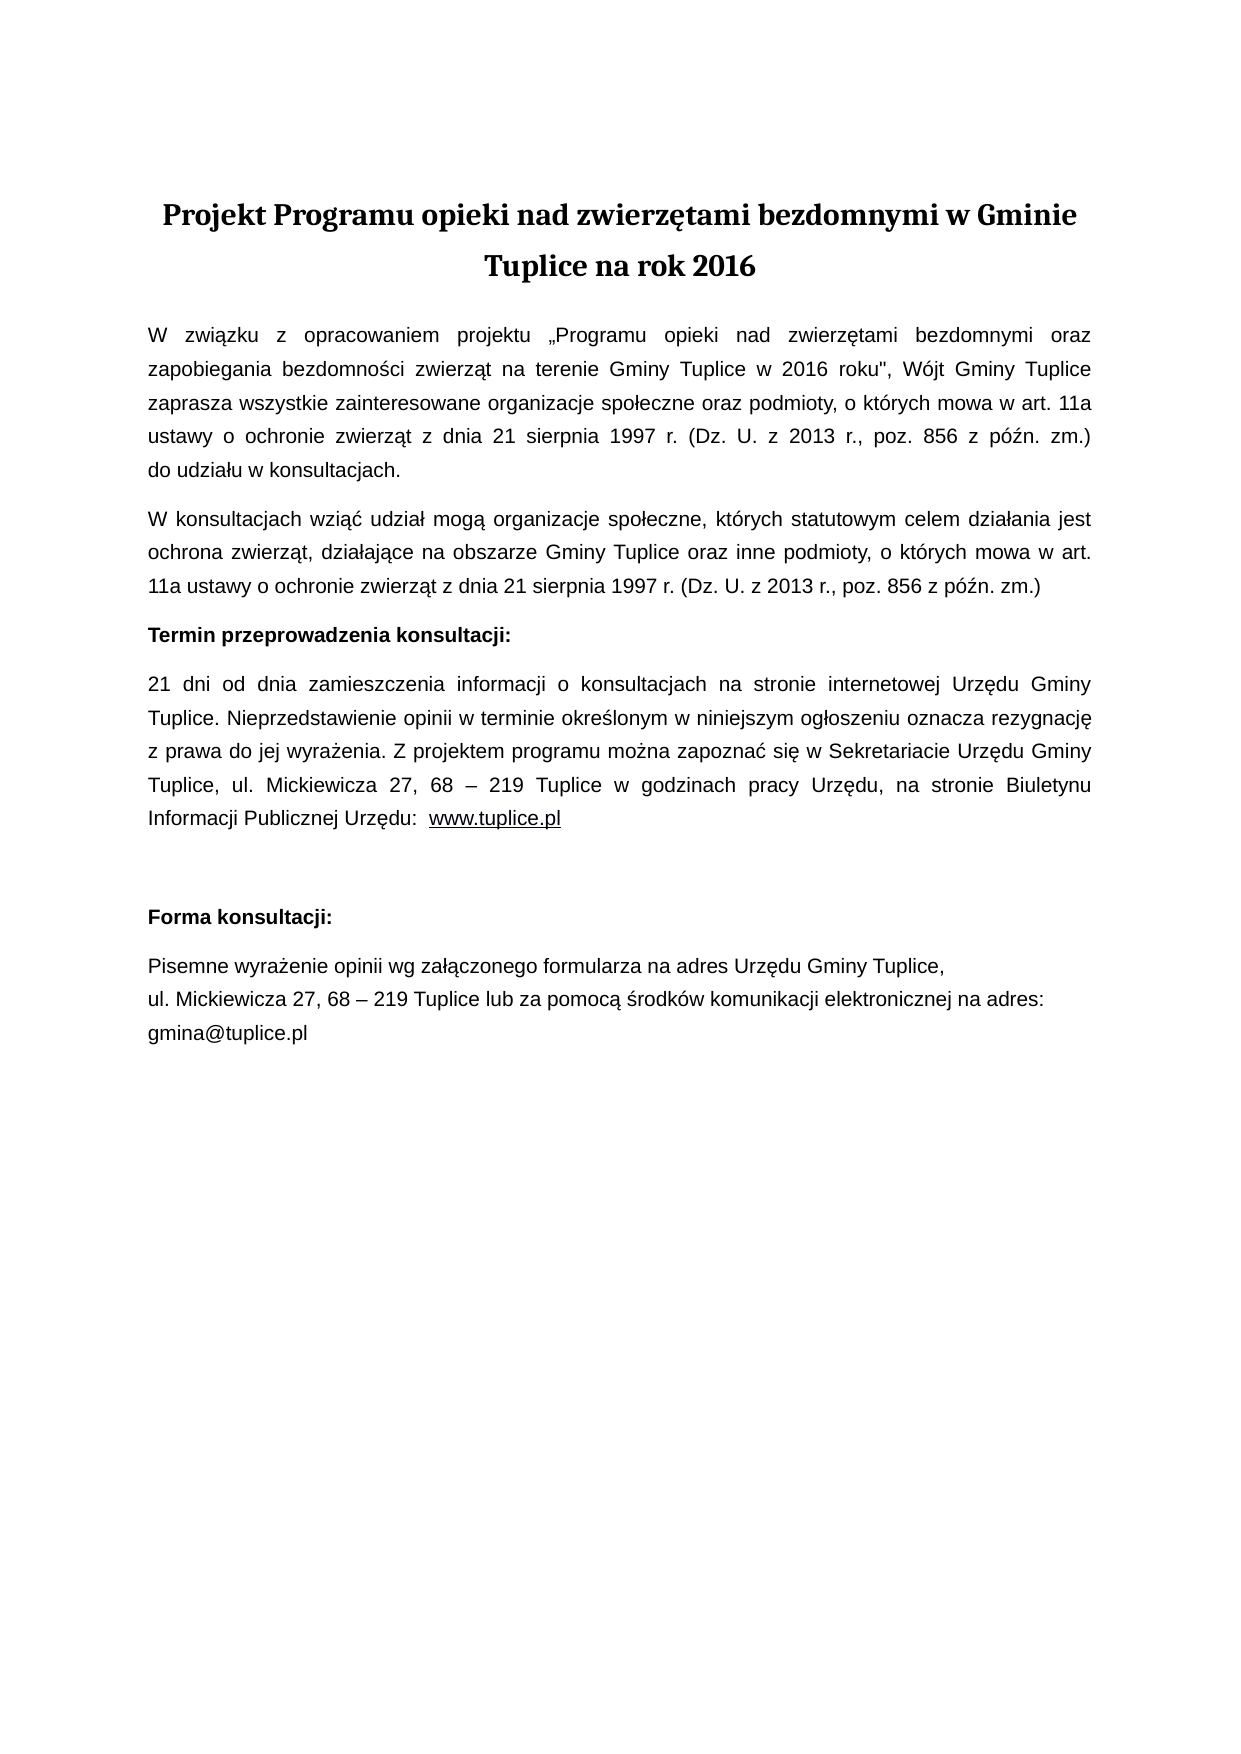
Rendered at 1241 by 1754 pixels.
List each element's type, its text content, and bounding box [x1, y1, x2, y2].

text 21 dni od dnia zamieszczenia informacji o konsultacjach na stronie internetowej Urzędu Gminy Tuplice. Nieprzedstawienie opinii w terminie określonym w niniejszym ogłoszeniu oznacza rezygnację z prawa do jej wyrażenia. Z projektem programu można zapoznać się w Sekretariacie Urzędu Gminy Tuplice, ul. Mickiewicza 27, 68 – 219 Tuplice w godzinach pracy Urzędu, na stronie Biuletynu Informacji Publicznej Urzędu: www.tuplice.pl [148, 672, 1093, 830]
text Projekt Programu opieki nad zwierzętami bezdomnymi w Gminie Tuplice na rok 2016 [148, 198, 1093, 284]
text W związku z opracowaniem projektu „Programu opieki nad zwierzętami bezdomnymi oraz zapobiegania bezdomności zwierząt na terenie Gminy Tuplice w 2016 roku", Wójt Gminy Tuplice zaprasza wszystkie zainteresowane organizacje społeczne oraz podmioty, o których mowa w art. 11a ustawy o ochronie zwierząt z dnia 21 sierpnia 1997 r. (Dz. U. z 2013 r., poz. 856 z późn. zm.) do udziału w konsultacjach. [148, 323, 1093, 481]
text Termin przeprowadzenia konsultacji: [148, 623, 1093, 647]
text Pisemne wyrażenie opinii wg załączonego formularza na adres Urzędu Gminy Tuplice, ul. Mickiewicza 27, 68 – 219 Tuplice lub za pomocą środków komunikacji elektronicznej na adres: gmina@tuplice.plAdres poczty elektronicznej jest chroniony przed robotami spamującymi. W przeglądarce musi być włączona obsługa JavaScript, żeby go zobaczyć. [148, 954, 1093, 1045]
text W konsultacjach wziąć udział mogą organizacje społeczne, których statutowym celem działania jest ochrona zwierząt, działające na obszarze Gminy Tuplice oraz inne podmioty, o których mowa w art. 11a ustawy o ochronie zwierząt z dnia 21 sierpnia 1997 r. (Dz. U. z 2013 r., poz. 856 z późn. zm.) [148, 507, 1093, 598]
text Forma konsultacji: [148, 904, 1093, 928]
